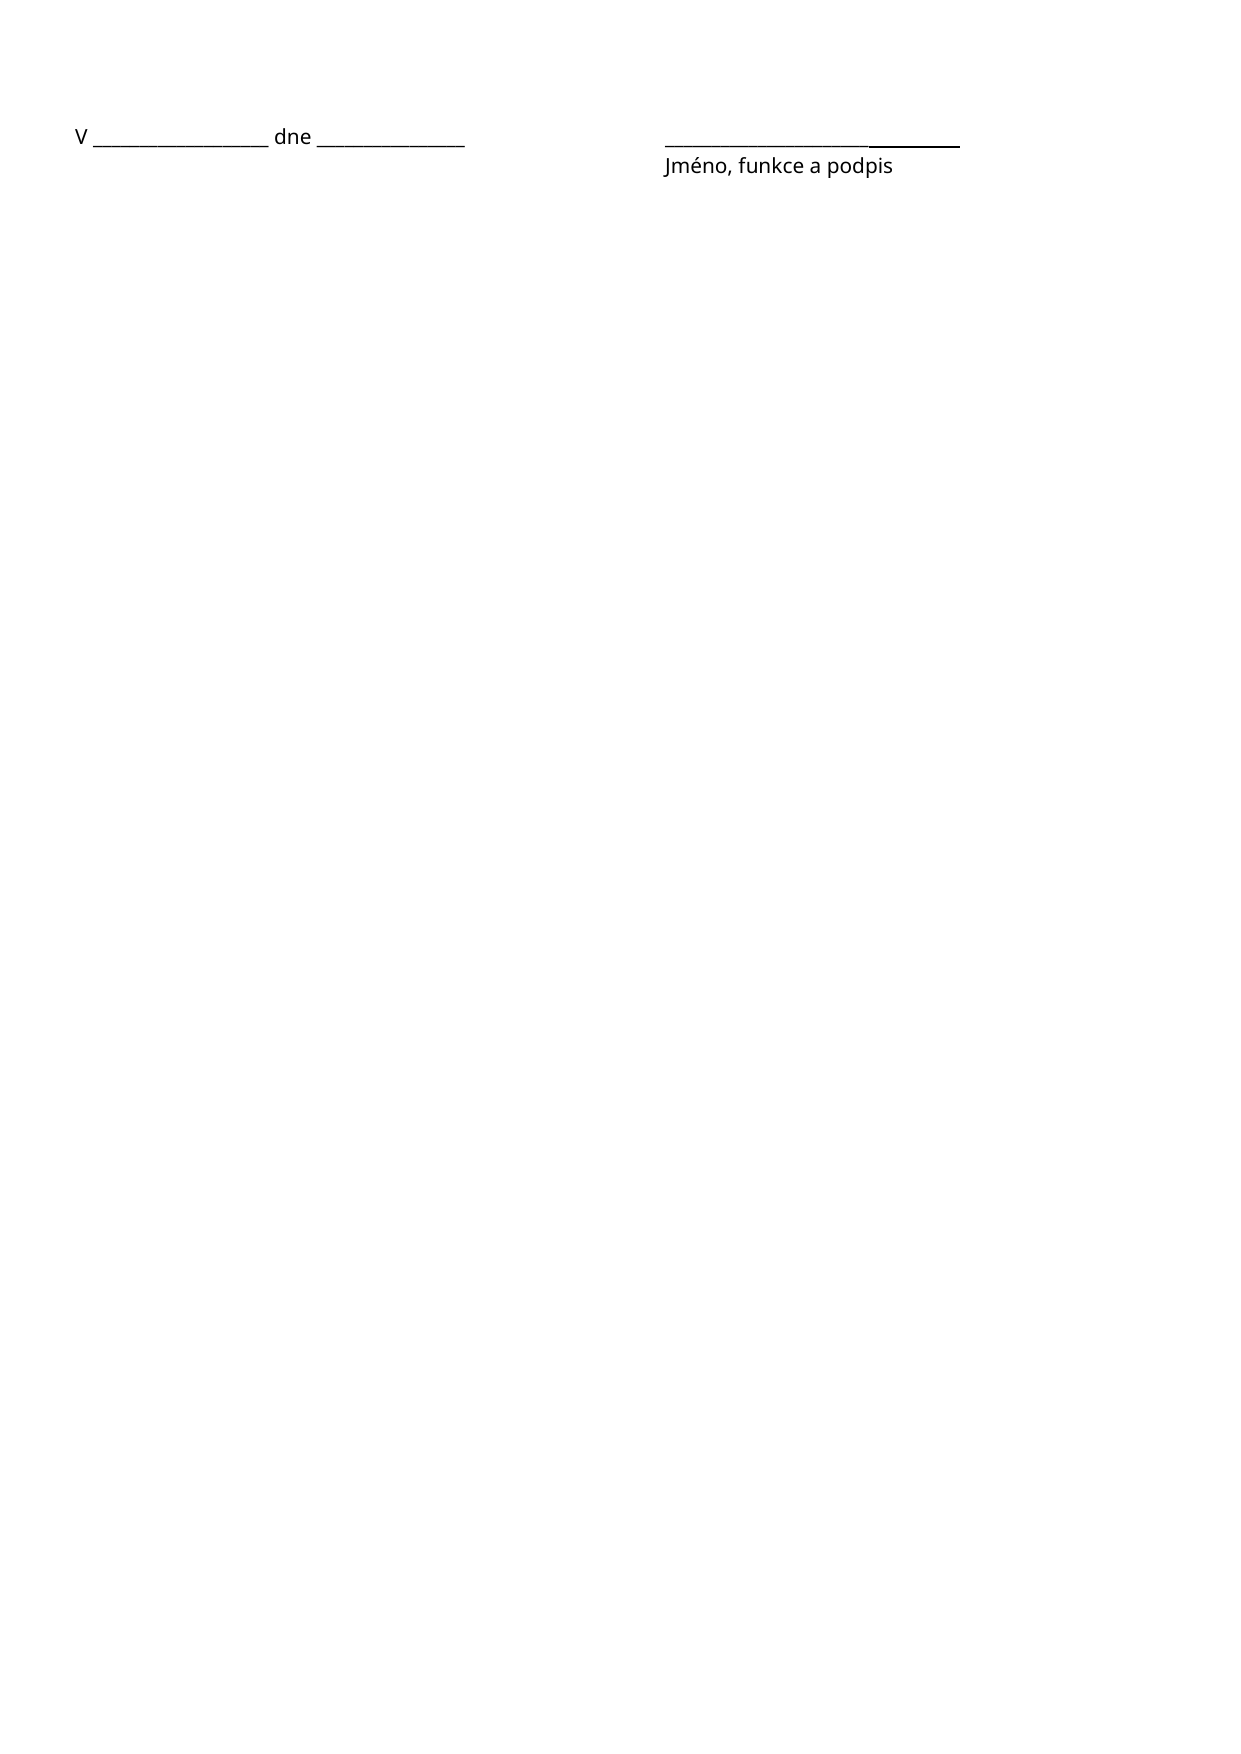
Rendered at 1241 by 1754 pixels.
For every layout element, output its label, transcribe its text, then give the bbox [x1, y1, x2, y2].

text V ___________________ dne ________________ ______________________ Jméno, funkce a podpis [75, 122, 1165, 179]
